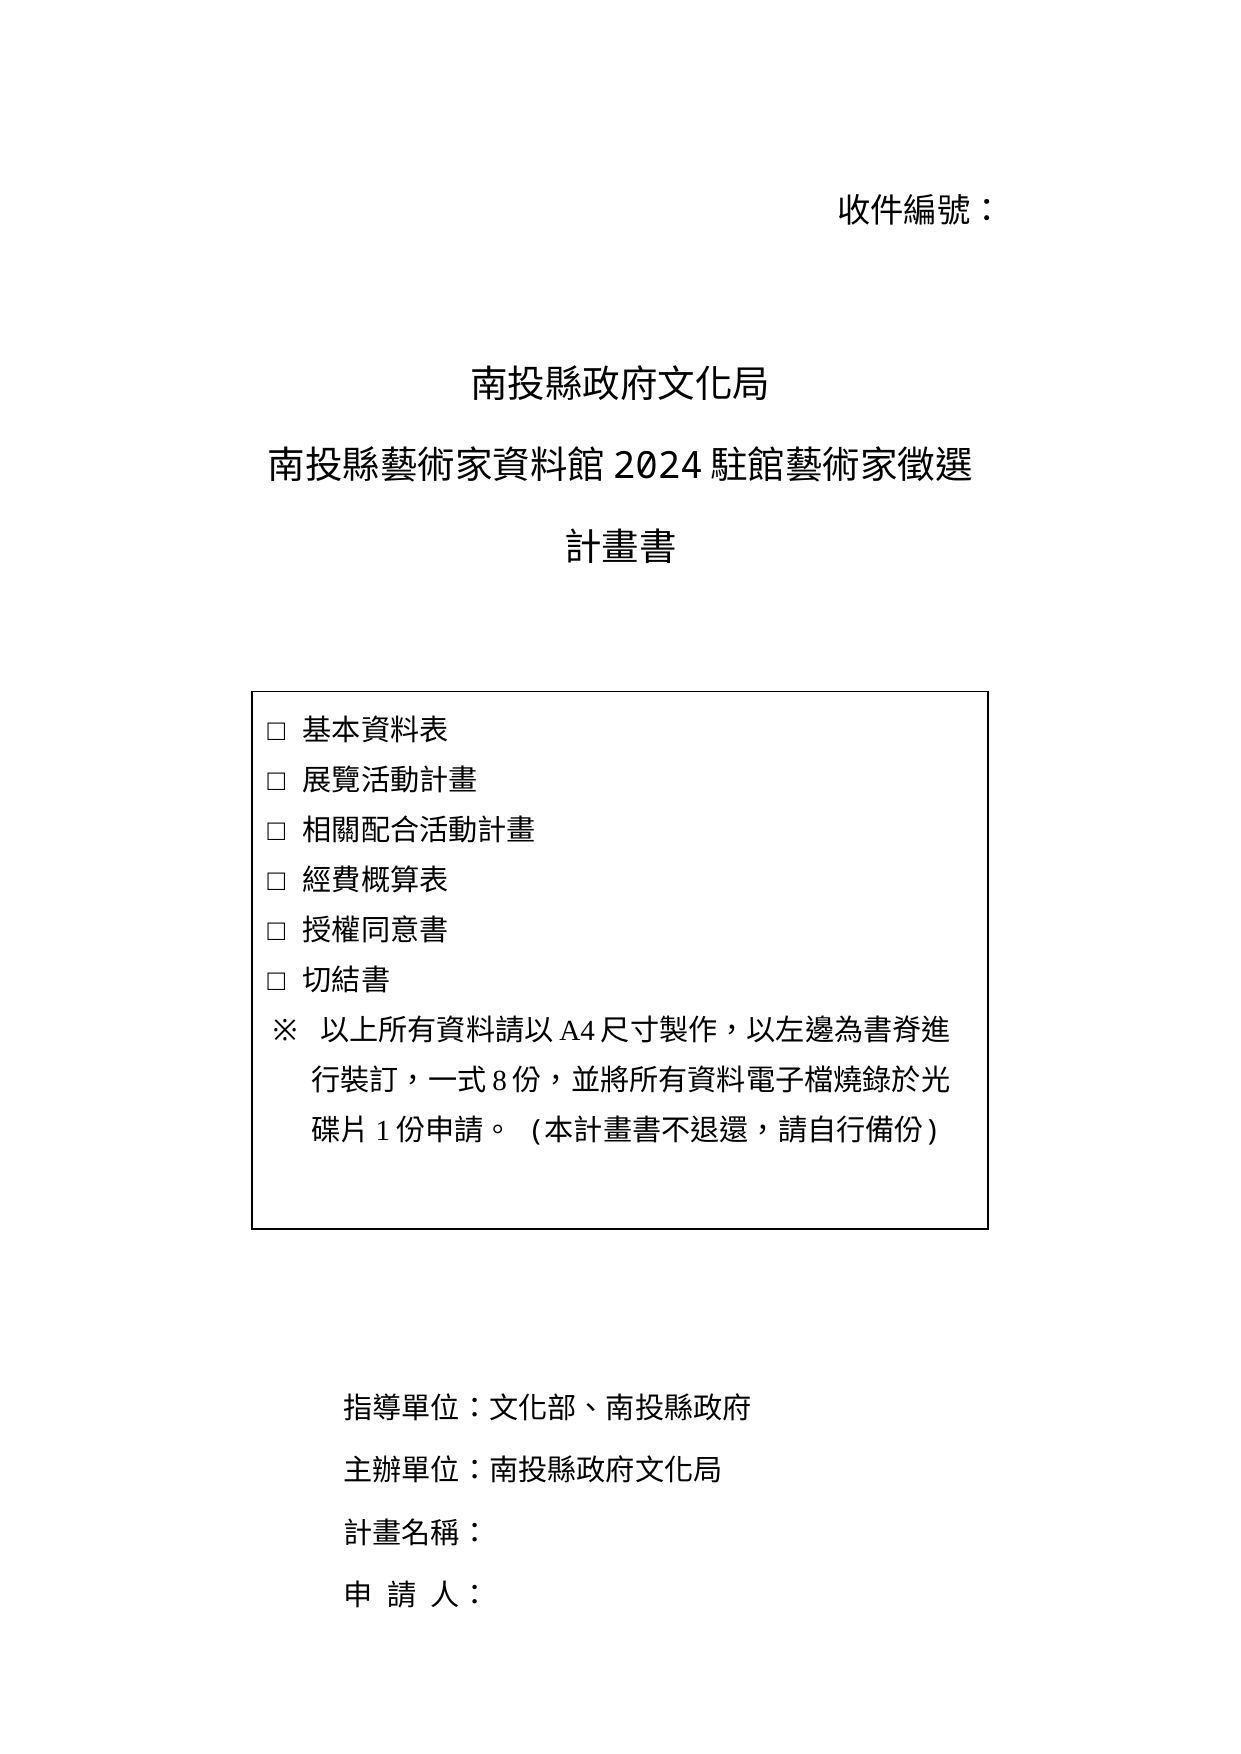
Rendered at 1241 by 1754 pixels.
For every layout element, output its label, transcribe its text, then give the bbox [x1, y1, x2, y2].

text □ 經費概算表 [267, 850, 972, 900]
text □ 相關配合活動計畫 [267, 800, 972, 850]
text 計畫名稱： [343, 1489, 1122, 1551]
text 申 請 人： [343, 1551, 1122, 1614]
text □ 授權同意書 [267, 900, 972, 950]
text 指導單位：文化部、南投縣政府 [343, 1364, 1122, 1426]
text 主辦單位：南投縣政府文化局 [343, 1426, 1122, 1489]
text 南投縣藝術家資料館2024駐館藝術家徵選 [118, 435, 1122, 489]
text □ 基本資料表 [267, 700, 972, 750]
text 收件編號： [118, 166, 1122, 229]
text □ 展覽活動計畫 [267, 750, 972, 800]
text ※ 以上所有資料請以A4尺寸製作，以左邊為書脊進行裝訂，一式8份，並將所有資料電子檔燒錄於光碟片1份申請。 (本計畫書不退還，請自行備份) [267, 1000, 972, 1150]
text □ 切結書 [267, 950, 972, 1000]
text 計畫書 [118, 517, 1122, 571]
text 南投縣政府文化局 [118, 354, 1122, 408]
